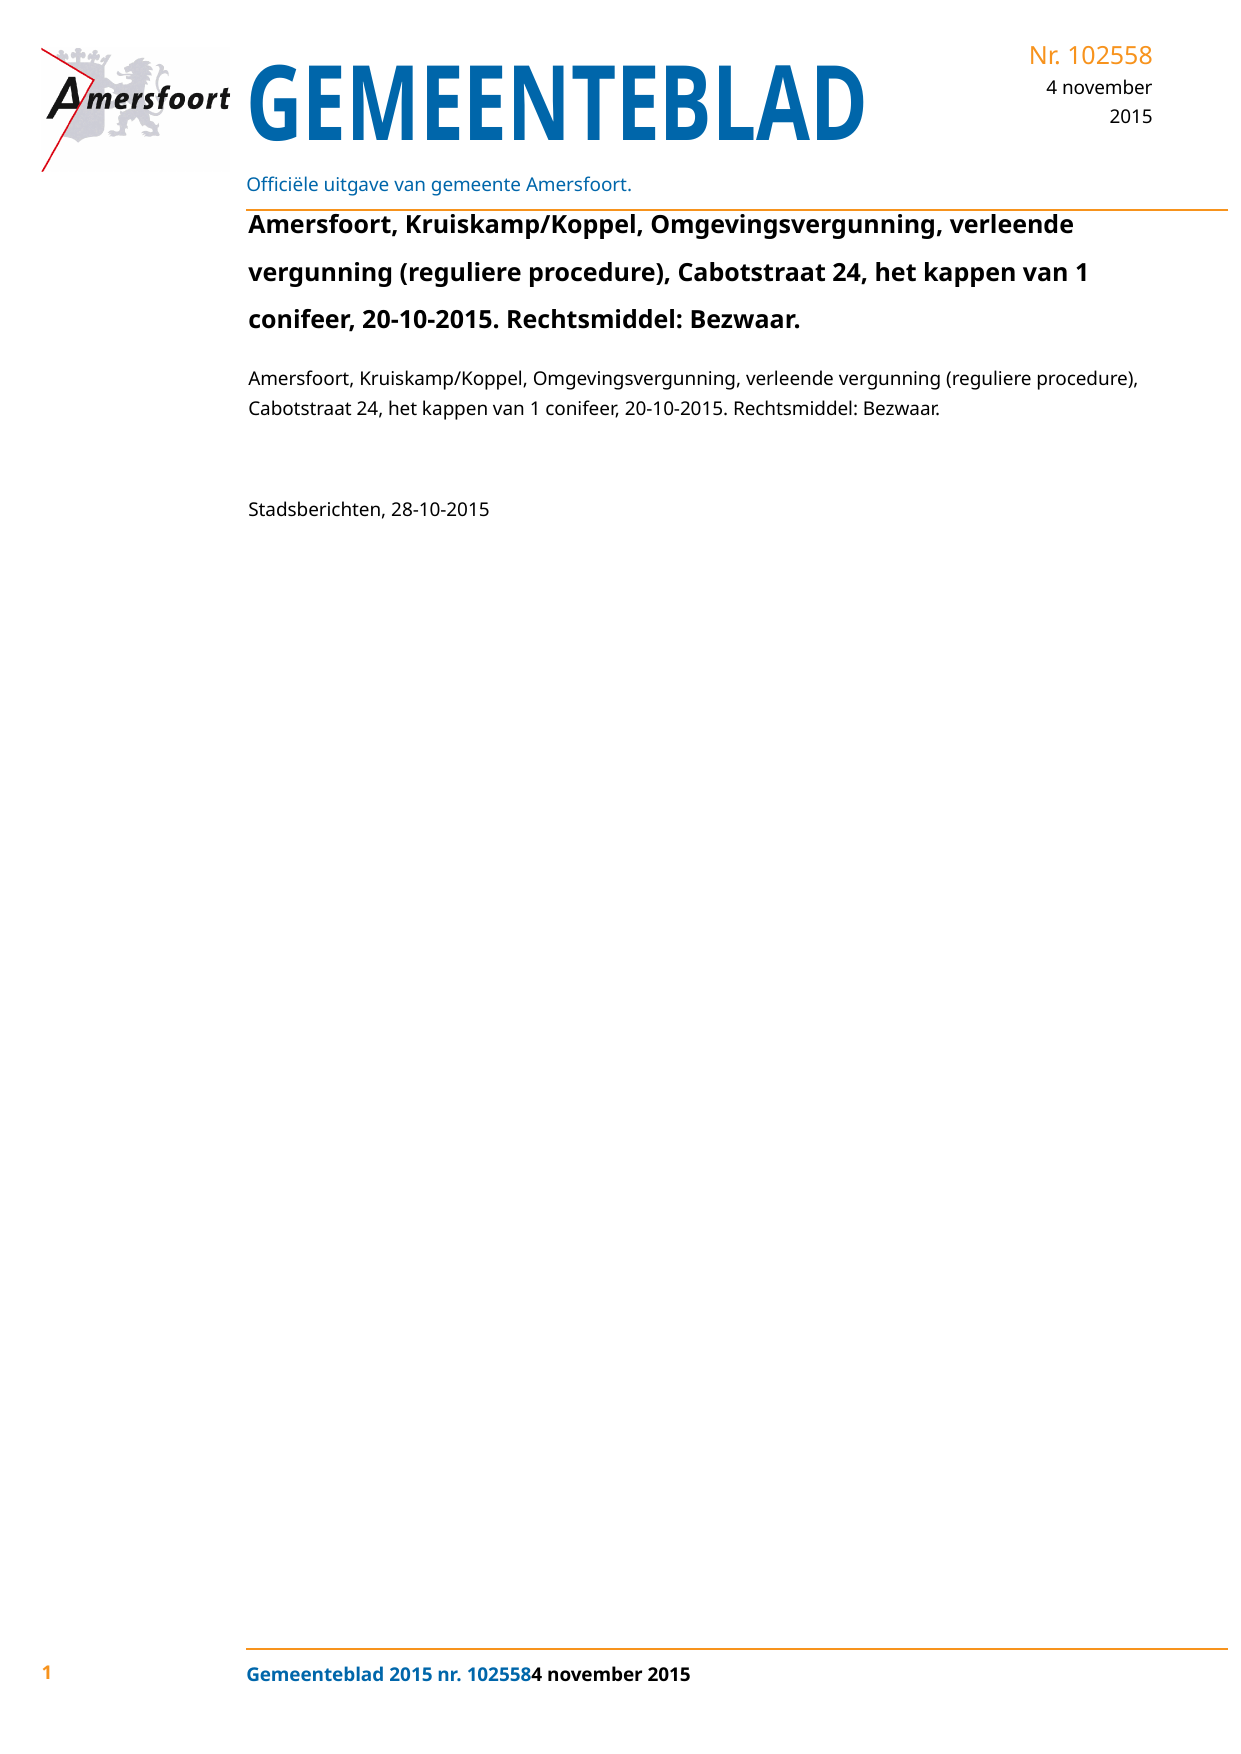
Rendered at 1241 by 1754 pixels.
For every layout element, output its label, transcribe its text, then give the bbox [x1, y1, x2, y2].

text Stadsberichten, 28-10-2015 [248, 496, 1152, 522]
text Amersfoort, Kruiskamp/Koppel, Omgevingsvergunning, verleende vergunning (reguliere procedure), Cabotstraat 24, het kappen van 1 conifeer, 20-10-2015. Rechtsmiddel: Bezwaar. [248, 211, 1152, 336]
text Amersfoort, Kruiskamp/Koppel, Omgevingsvergunning, verleende vergunning (reguliere procedure), Cabotstraat 24, het kappen van 1 conifeer, 20-10-2015. Rechtsmiddel: Bezwaar. [248, 366, 1152, 421]
picture [41, 47, 231, 172]
